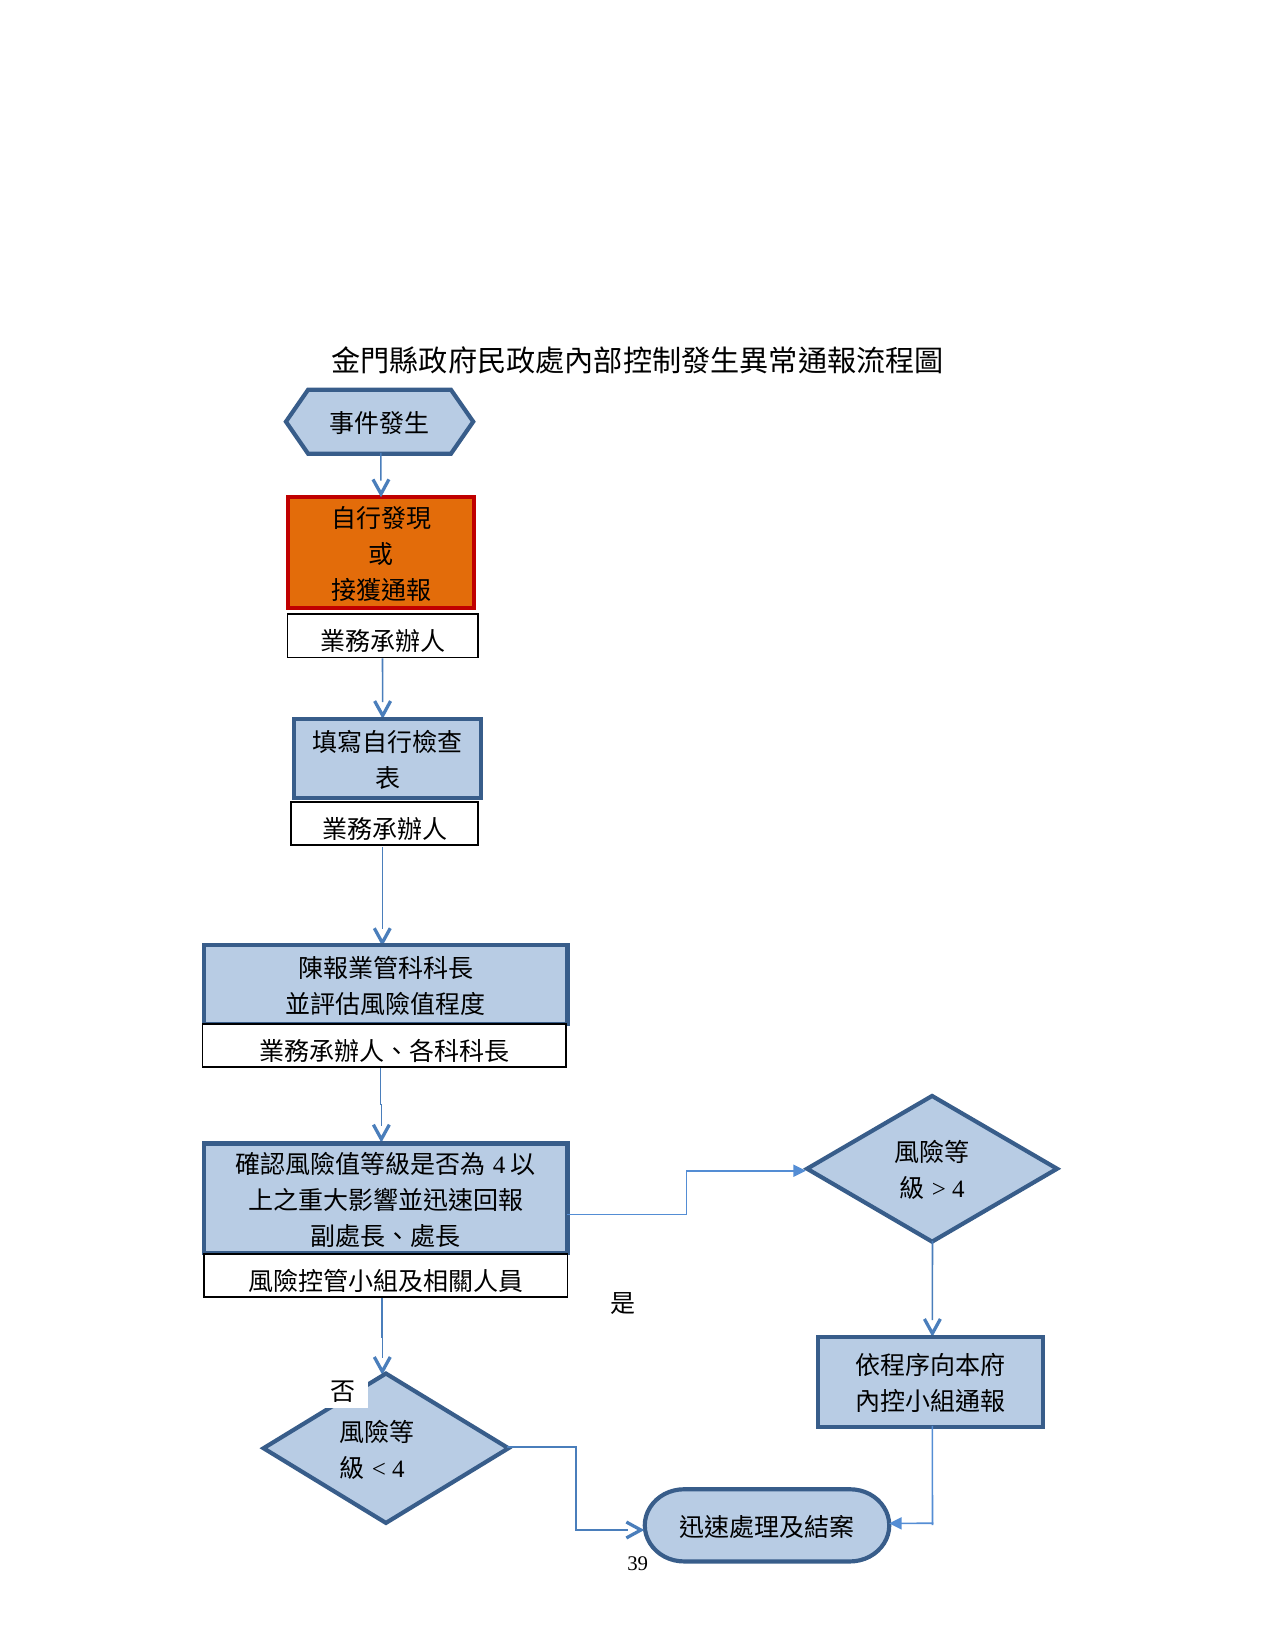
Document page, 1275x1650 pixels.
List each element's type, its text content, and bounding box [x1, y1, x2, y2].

text 否 [324, 1378, 361, 1393]
text 金門縣政府民政處內部控制發生異常通報流程圖 [187, 337, 1087, 379]
text 是 [610, 1283, 649, 1319]
